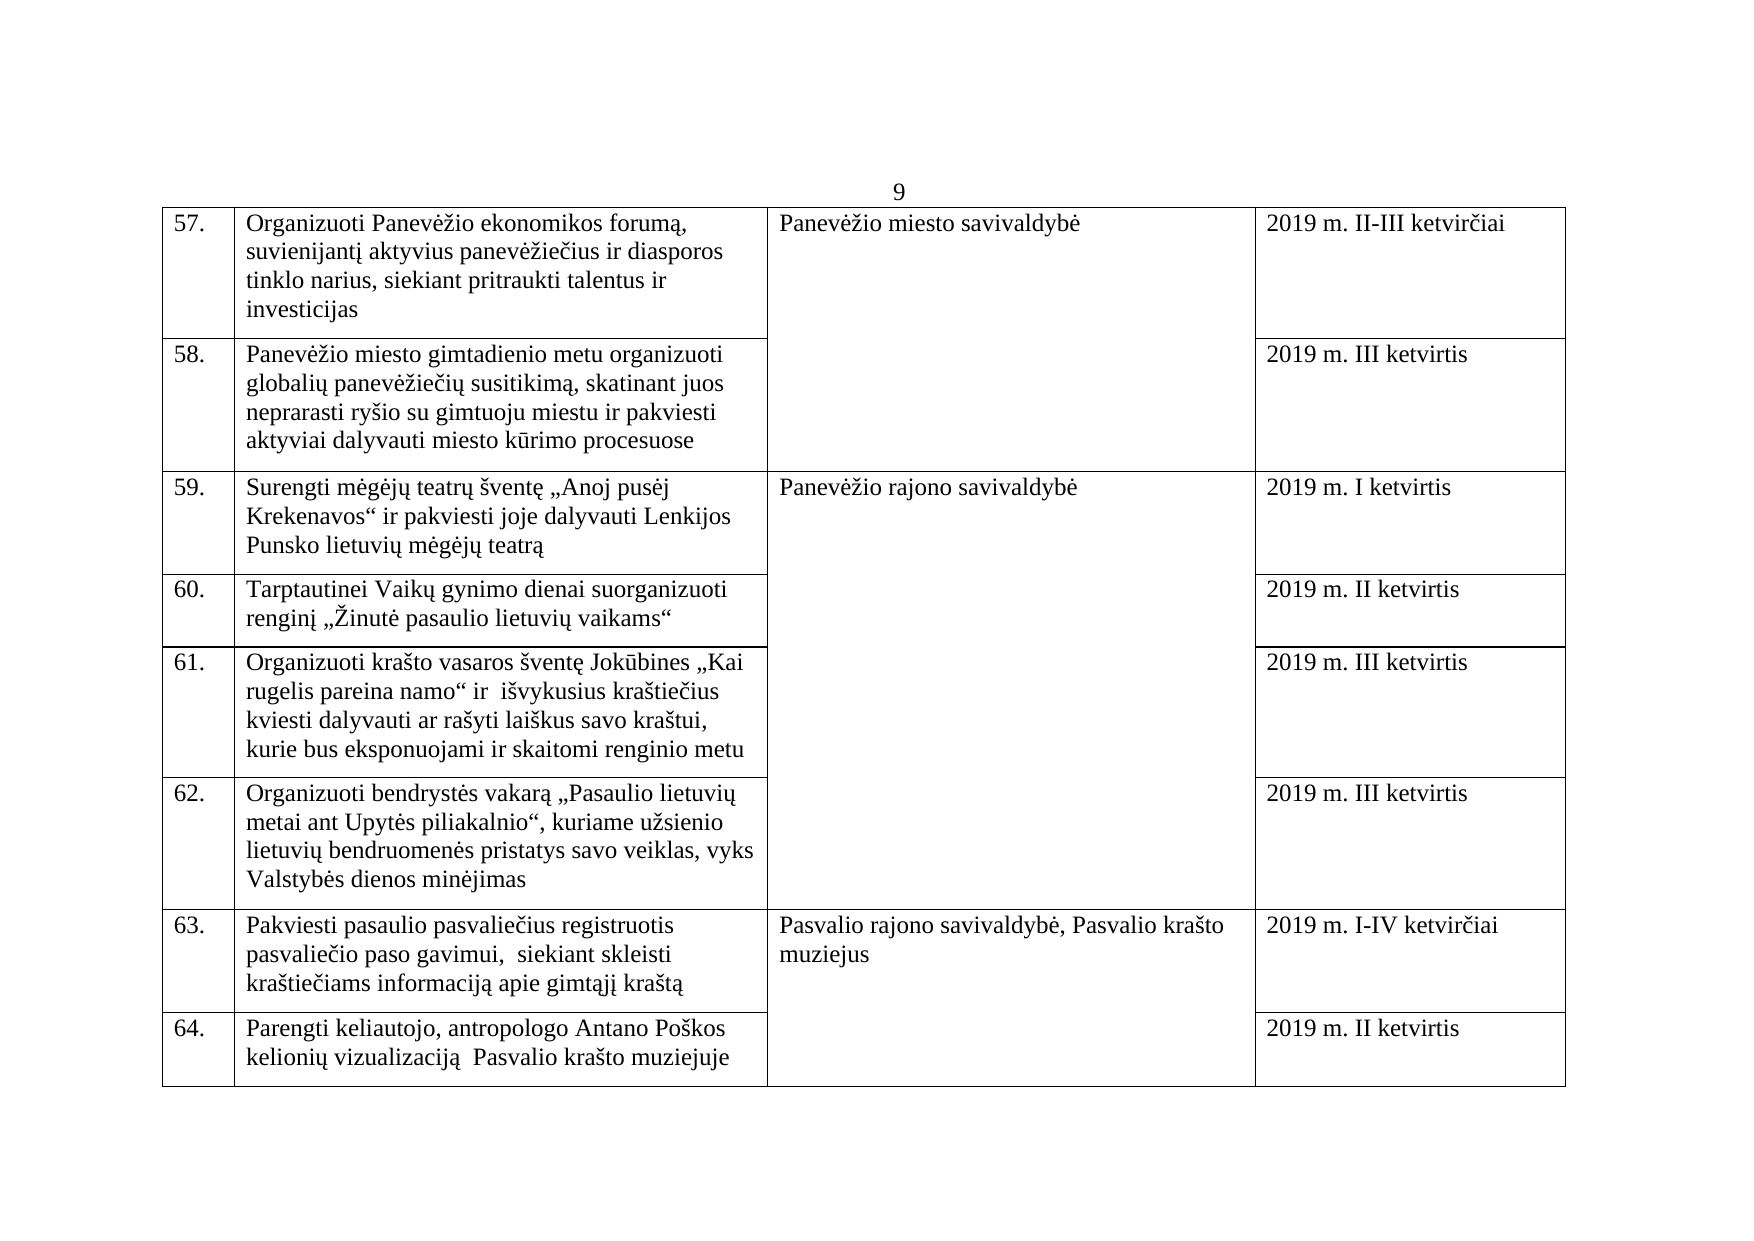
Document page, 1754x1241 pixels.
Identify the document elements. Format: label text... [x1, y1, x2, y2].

table_cell Pakviesti pasaulio pasvaliečius registruotis pasvaliečio paso gavimui, siekiant skleisti kraštiečiams informaciją apie gimtąjį kraštą [235, 910, 767, 1012]
table_cell 2019 m. II ketvirtis [1256, 575, 1565, 646]
table_cell Panevėžio rajono savivaldybė [768, 472, 1255, 909]
table_cell 2019 m. III ketvirtis [1256, 648, 1565, 777]
table_cell 60. [163, 575, 234, 646]
table_cell Parengti keliautojo, antropologo Antano Poškos kelionių vizualizaciją Pasvalio krašto muziejuje [235, 1013, 767, 1086]
table_cell Organizuoti Panevėžio ekonomikos forumą, suvienijantį aktyvius panevėžiečius ir diasporos tinklo narius, siekiant pritraukti talentus ir investicijas [235, 208, 767, 338]
table_cell 58. [163, 339, 234, 471]
table_cell Organizuoti bendrystės vakarą „Pasaulio lietuvių metai ant Upytės piliakalnio“, kuriame užsienio lietuvių bendruomenės pristatys savo veiklas, vyks Valstybės dienos minėjimas [235, 778, 767, 909]
table_cell 62. [163, 778, 234, 909]
table_cell 2019 m. I ketvirtis [1256, 472, 1565, 573]
table_cell 61. [163, 648, 234, 777]
table_cell Tarptautinei Vaikų gynimo dienai suorganizuoti renginį „Žinutė pasaulio lietuvių vaikams“ [235, 575, 767, 646]
table_cell 2019 m. III ketvirtis [1256, 778, 1565, 909]
table_cell 2019 m. II ketvirtis [1256, 1013, 1565, 1086]
table_cell Panevėžio miesto savivaldybė [768, 208, 1255, 471]
table_cell 2019 m. II-III ketvirčiai [1256, 208, 1565, 338]
table_cell 64. [163, 1013, 234, 1086]
table_cell Pasvalio rajono savivaldybė, Pasvalio krašto muziejus [768, 910, 1255, 1086]
table_cell 2019 m. I-IV ketvirčiai [1256, 910, 1565, 1012]
table_cell Surengti mėgėjų teatrų šventę „Anoj pusėj Krekenavos“ ir pakviesti joje dalyvauti Lenkijos Punsko lietuvių mėgėjų teatrą [235, 472, 767, 573]
table_cell Panevėžio miesto gimtadienio metu organizuoti globalių panevėžiečių susitikimą, skatinant juos neprarasti ryšio su gimtuoju miestu ir pakviesti aktyviai dalyvauti miesto kūrimo procesuose [235, 339, 767, 471]
table_cell 2019 m. III ketvirtis [1256, 339, 1565, 471]
table_cell Organizuoti krašto vasaros šventę Jokūbines „Kai rugelis pareina namo“ ir išvykusius kraštiečius kviesti dalyvauti ar rašyti laiškus savo kraštui, kurie bus eksponuojami ir skaitomi renginio metu [235, 648, 767, 777]
table_cell 57. [163, 208, 234, 338]
table_cell 59. [163, 472, 234, 573]
table_cell 63. [163, 910, 234, 1012]
